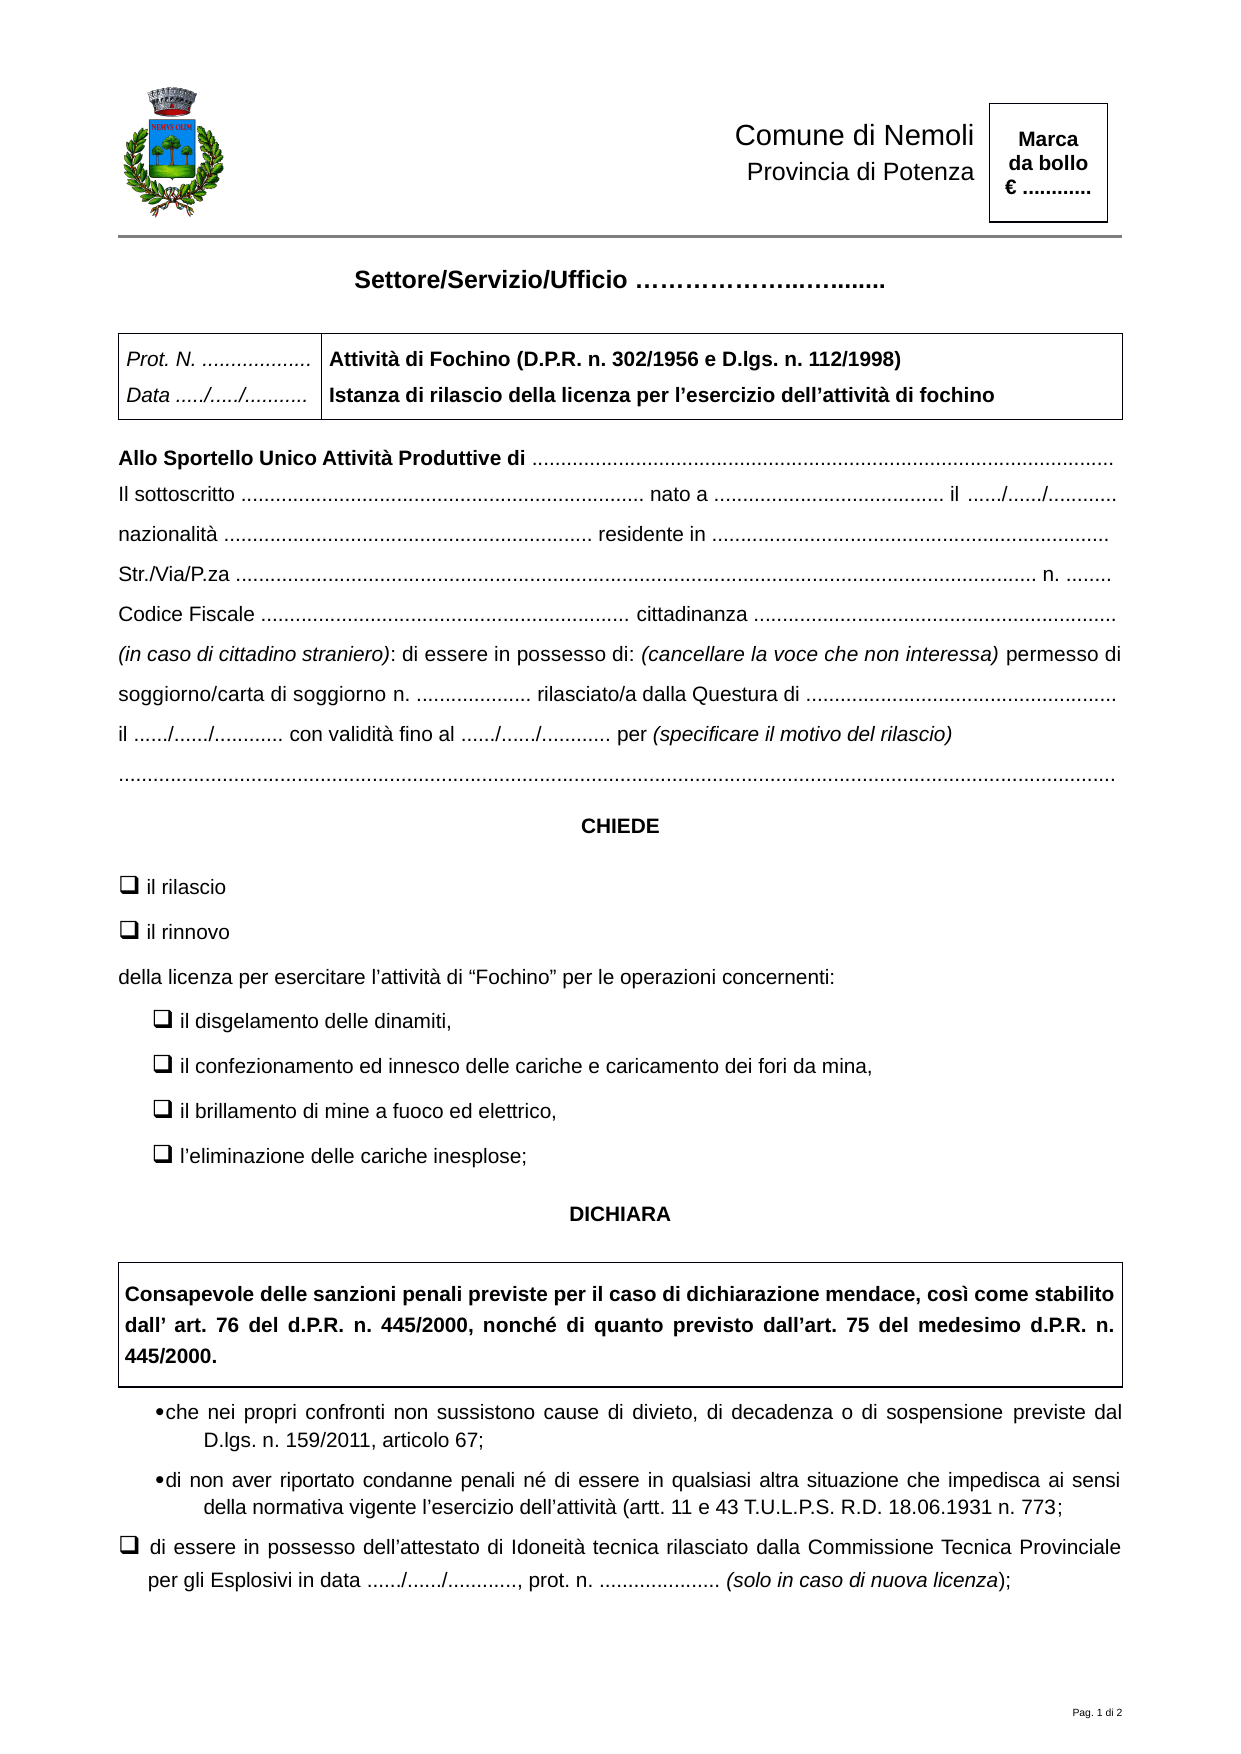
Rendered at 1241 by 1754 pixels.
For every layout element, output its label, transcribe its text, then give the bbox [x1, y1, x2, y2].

text il ....../....../............ con validità fino al ....../....../............ per (specificare il motivo del rilascio) [118, 722, 1122, 746]
picture [122, 185, 224, 219]
text soggiorno/carta di soggiorno n. .................... rilasciato/a dalla Questura di ...................................................... [118, 682, 1122, 706]
text  il rinnovo [118, 920, 1122, 945]
table_header Attività di Fochino (D.P.R. n. 302/1956 e D.lgs. n. 112/1998) Istanza di rilascio della licenza per l’esercizio dell’attività di fochino [322, 334, 1122, 419]
text Str./Via/P.za ........................................................................................................................................... n. ........ [118, 562, 1122, 586]
text nazionalità ................................................................ residente in ..................................................................... [118, 522, 1122, 546]
table_header Consapevole delle sanzioni penali previste per il caso di dichiarazione mendace, così come stabilito dall’ art. 76 del d.P.R. n. 445/2000, nonché di quanto previsto dall’art. 75 del medesimo d.P.R. n. 445/2000. [119, 1263, 1122, 1386]
text (in caso di cittadino straniero): di essere in possesso di: (cancellare la voce che non interessa) permesso di [118, 642, 1122, 666]
text  l’eliminazione delle cariche inesplose; [152, 1144, 1122, 1169]
text  il brillamento di mine a fuoco ed elettrico, [152, 1099, 1122, 1124]
text  di essere in possesso dell’attestato di Idoneità tecnica rilasciato dalla Commissione Tecnica Provinciale per gli Esplosivi in data ....../....../............, prot. n. ..................... (solo in caso di nuova licenza); [118, 1535, 1122, 1591]
list che nei propri confronti non sussistono cause di divieto, di decadenza o di sospensione previste dal D.lgs. n. 159/2011, articolo 67; [156, 1400, 1122, 1452]
text Comune di Nemoli [118, 118, 989, 152]
table_header Marca da bollo € ............ [990, 104, 1107, 221]
text CHIEDE [118, 814, 1122, 838]
picture [122, 152, 224, 157]
picture [122, 87, 224, 118]
text Provincia di Potenza [118, 157, 989, 185]
text ............................................................................................................................................................................. [118, 762, 1122, 786]
text Codice Fiscale ................................................................ cittadinanza ............................................................... [118, 602, 1122, 626]
list di non aver riportato condanne penali né di essere in qualsiasi altra situazione che impedisca ai sensi della normativa vigente l’esercizio dell’attività (artt. 11 e 43 T.U.L.P.S. R.D. 18.06.1931 n. 773; [156, 1468, 1122, 1519]
text DICHIARA [118, 1201, 1122, 1225]
text  il rilascio [118, 875, 1122, 900]
table_header Prot. N. ................... Data ...../...../........... [119, 334, 321, 419]
text [1108, 118, 1122, 152]
text Allo Sportello Unico Attività Produttive di ..................................................................................................... [118, 445, 1122, 469]
text Il sottoscritto ...................................................................... nato a ........................................ il ....../....../............ [118, 482, 1122, 506]
text  il disgelamento delle dinamiti, [152, 1009, 1122, 1034]
text Settore/Servizio/Ufficio ………………...…........ [118, 265, 1122, 293]
text della licenza per esercitare l’attività di “Fochino” per le operazioni concernenti: [118, 965, 1122, 989]
text  il confezionamento ed innesco delle cariche e caricamento dei fori da mina, [152, 1054, 1122, 1079]
